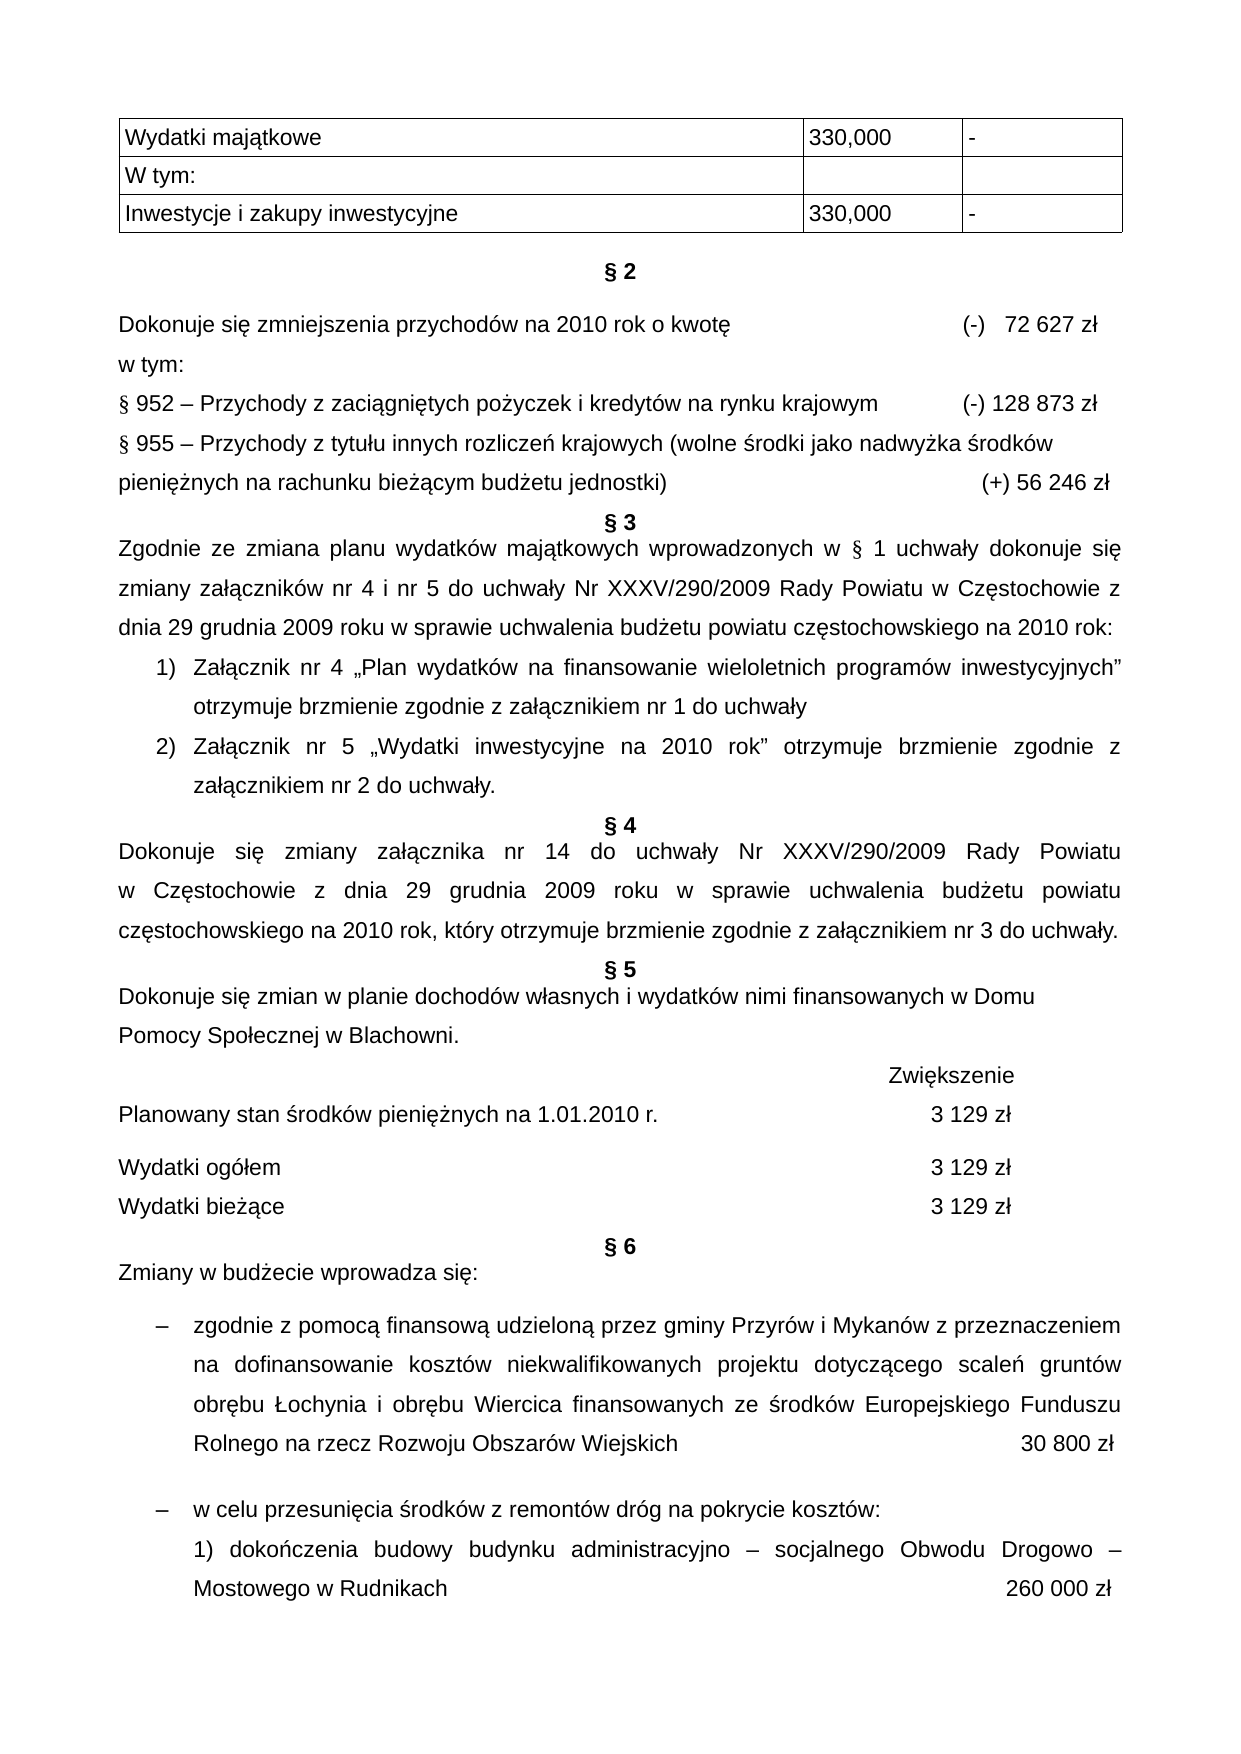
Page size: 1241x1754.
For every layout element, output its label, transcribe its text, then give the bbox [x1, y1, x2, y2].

table_cell - [963, 195, 1122, 232]
table_cell [963, 157, 1122, 194]
table_cell - [963, 119, 1122, 156]
list Załącznik nr 4 „Plan wydatków na finansowanie wieloletnich programów inwestycyjnych” otrzymuje brzmienie zgodnie z załącznikiem nr 1 do uchwały [156, 654, 1122, 719]
text Wydatki ogółem 3 129 zł [118, 1154, 1122, 1180]
list w celu przesunięcia środków z remontów dróg na pokrycie kosztów: [156, 1496, 1122, 1522]
text § 5 [118, 956, 1122, 983]
text w tym: [118, 351, 1122, 377]
text Wydatki bieżące 3 129 zł [118, 1193, 1122, 1220]
text § 952 – Przychody z zaciągniętych pożyczek i kredytów na rynku krajowym (-) 128 873 zł [118, 390, 1122, 416]
list 1) dokończenia budowy budynku administracyjno – socjalnego Obwodu Drogowo – Mostowego w Rudnikach 260 000 zł [156, 1536, 1122, 1601]
text Dokonuje się zmiany załącznika nr 14 do uchwały Nr XXXV/290/2009 Rady Powiatu w Częstochowie z dnia 29 grudnia 2009 roku w sprawie uchwalenia budżetu powiatu częstochowskiego na 2010 rok, który otrzymuje brzmienie zgodnie z załącznikiem nr 3 do uchwały. [118, 838, 1122, 943]
text Zmiany w budżecie wprowadza się: [118, 1259, 1122, 1286]
text Zgodnie ze zmiana planu wydatków majątkowych wprowadzonych w § 1 uchwały dokonuje się zmiany załączników nr 4 i nr 5 do uchwały Nr XXXV/290/2009 Rady Powiatu w Częstochowie z dnia 29 grudnia 2009 roku w sprawie uchwalenia budżetu powiatu częstochowskiego na 2010 rok: [118, 535, 1122, 641]
table_cell Wydatki majątkowe [120, 119, 803, 156]
table_cell Inwestycje i zakupy inwestycyjne [120, 195, 803, 232]
text Dokonuje się zmian w planie dochodów własnych i wydatków nimi finansowanych w Domu Pomocy Społecznej w Blachowni. [118, 983, 1122, 1048]
text § 4 [118, 812, 1122, 838]
list Załącznik nr 5 „Wydatki inwestycyjne na 2010 rok” otrzymuje brzmienie zgodnie z załącznikiem nr 2 do uchwały. [156, 733, 1122, 798]
text Planowany stan środków pieniężnych na 1.01.2010 r. 3 129 zł [118, 1101, 1122, 1127]
table_cell W tym: [120, 157, 803, 194]
text § 3 [118, 509, 1122, 535]
list zgodnie z pomocą finansową udzieloną przez gminy Przyrów i Mykanów z przeznaczeniem na dofinansowanie kosztów niekwalifikowanych projektu dotyczącego scaleń gruntów obrębu Łochynia i obrębu Wiercica finansowanych ze środków Europejskiego Funduszu Rolnego na rzecz Rozwoju Obszarów Wiejskich 30 800 zł [156, 1312, 1122, 1457]
text Zwiększenie [118, 1062, 1122, 1088]
text § 955 – Przychody z tytułu innych rozliczeń krajowych (wolne środki jako nadwyżka środków pieniężnych na rachunku bieżącym budżetu jednostki) (+) 56 246 zł [118, 430, 1122, 496]
table_cell 330 000 [804, 119, 962, 156]
text § 6 [118, 1233, 1122, 1259]
table_cell 330 000 [804, 195, 962, 232]
text Dokonuje się zmniejszenia przychodów na 2010 rok o kwotę (-) 72 627 zł [118, 311, 1122, 337]
text § 2 [118, 258, 1122, 285]
table_cell [804, 157, 962, 194]
